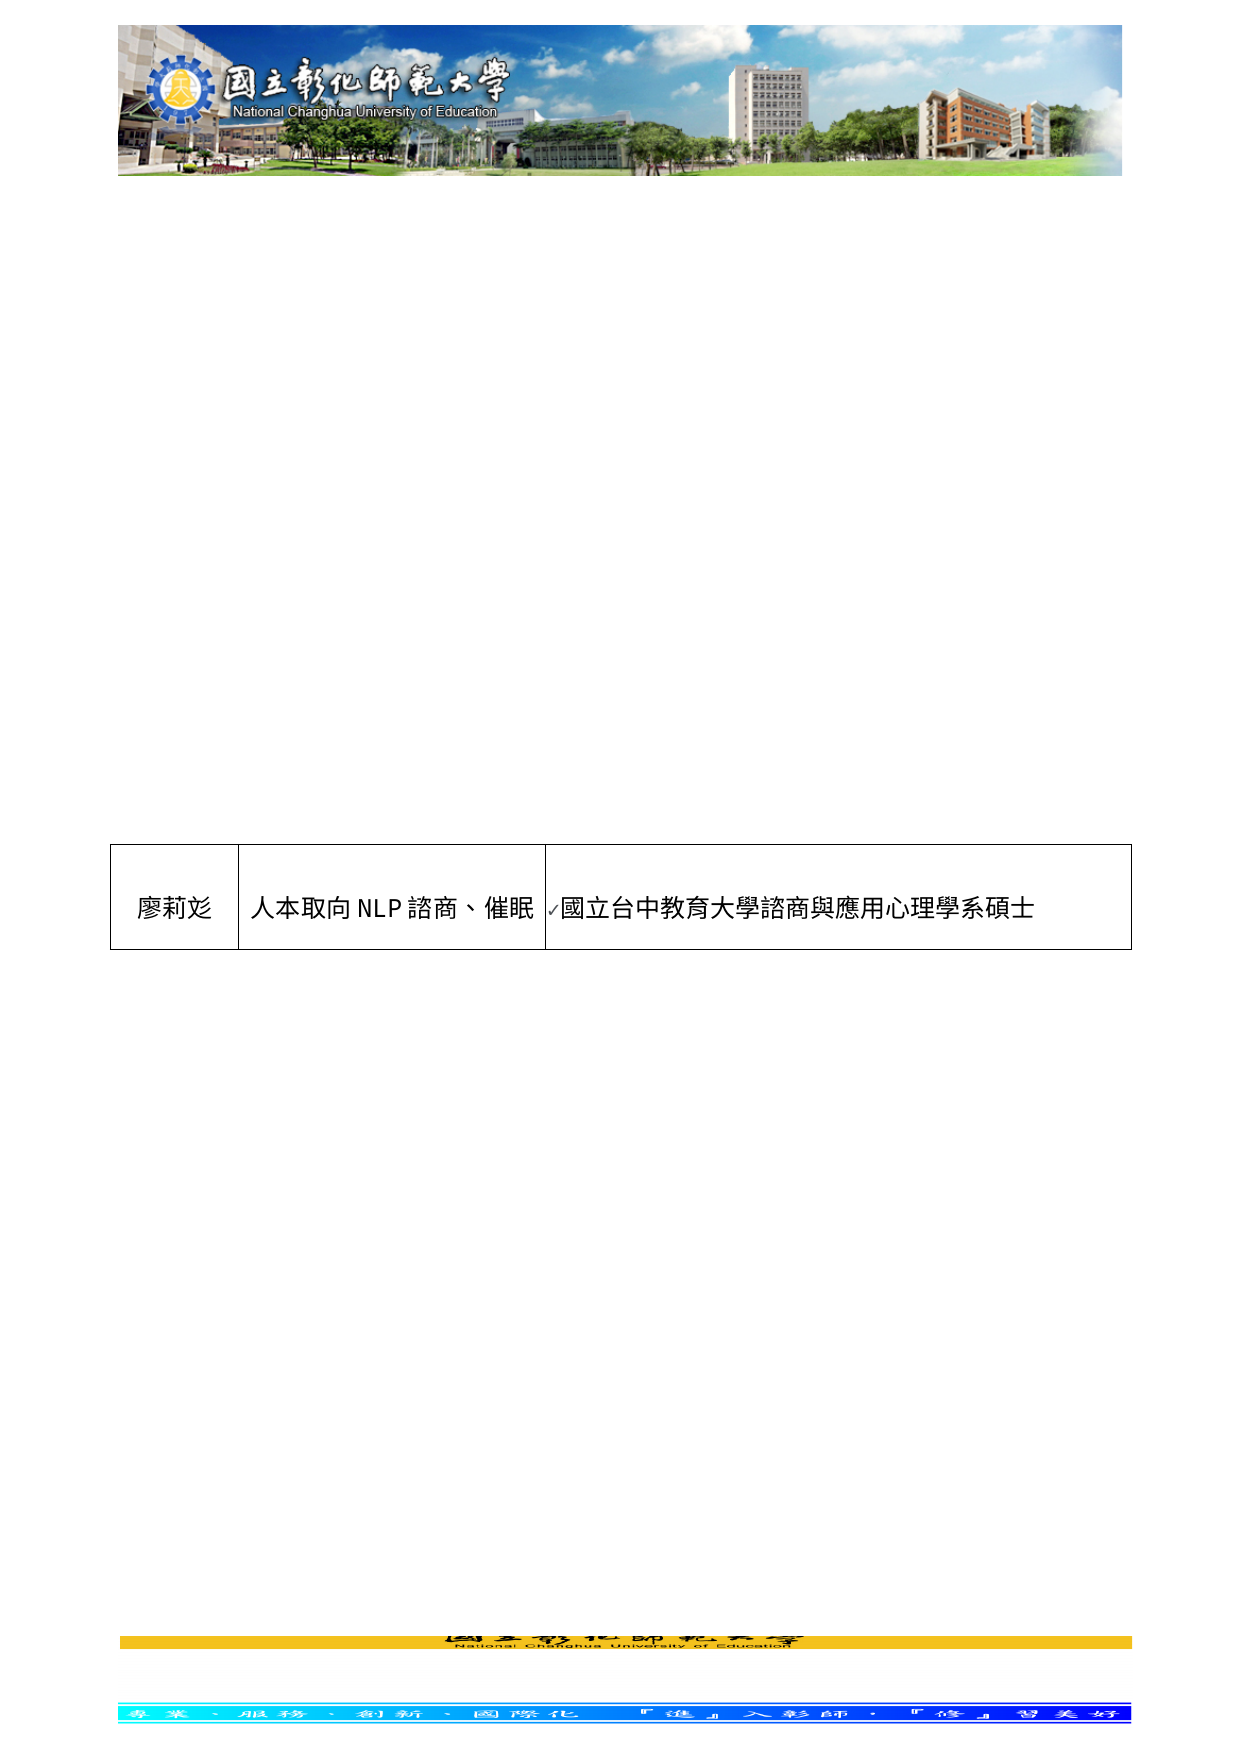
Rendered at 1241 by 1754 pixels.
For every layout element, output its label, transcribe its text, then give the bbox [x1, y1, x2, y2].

table_cell 人本取向NLP諮商、催眠 [239, 845, 545, 949]
table_cell 廖莉彣 [111, 845, 238, 949]
table_cell ✓國立台中教育大學諮商與應用心理學系碩士 ✓高考合格諮商心理師 ✓大專校院專任心理師 ✓NLP專業執行師、NLP高階執行師 ✓NGH授證催眠治療師 ✓華人艾瑞克森催眠治療學會催眠語句講師 ✓中原大學、德霖科技大學、輔仁大學、台南應用科技大學、雲林科技大學演講及工作坊 [546, 845, 1131, 949]
